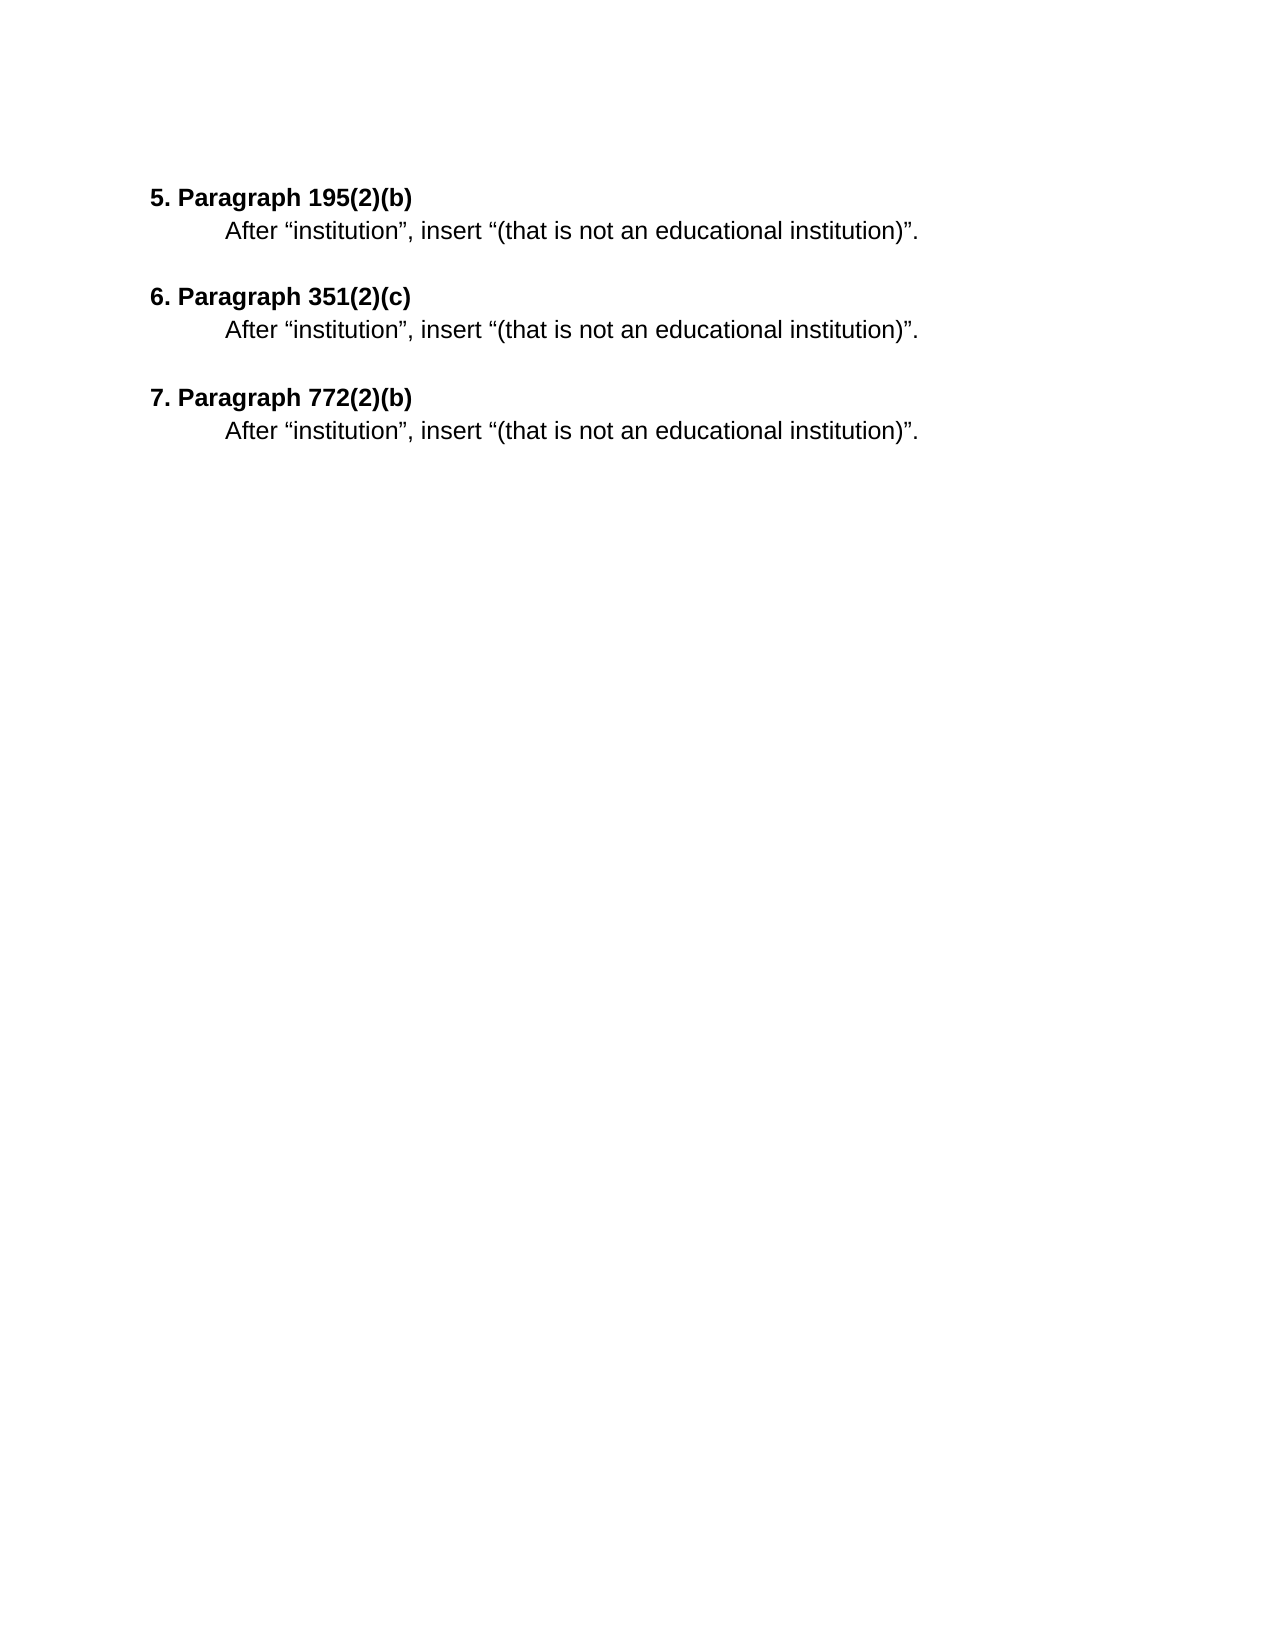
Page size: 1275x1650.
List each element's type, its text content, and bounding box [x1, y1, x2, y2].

text 5. Paragraph 195(2)(b) [150, 183, 1125, 212]
text After “institution”, insert “(that is not an educational institution)”. [150, 315, 1125, 344]
text 7. Paragraph 772(2)(b) [150, 383, 1125, 411]
text After “institution”, insert “(that is not an educational institution)”. [150, 216, 1125, 245]
text 6. Paragraph 351(2)(c) [150, 282, 1125, 311]
text After “institution”, insert “(that is not an educational institution)”. [150, 416, 1125, 444]
